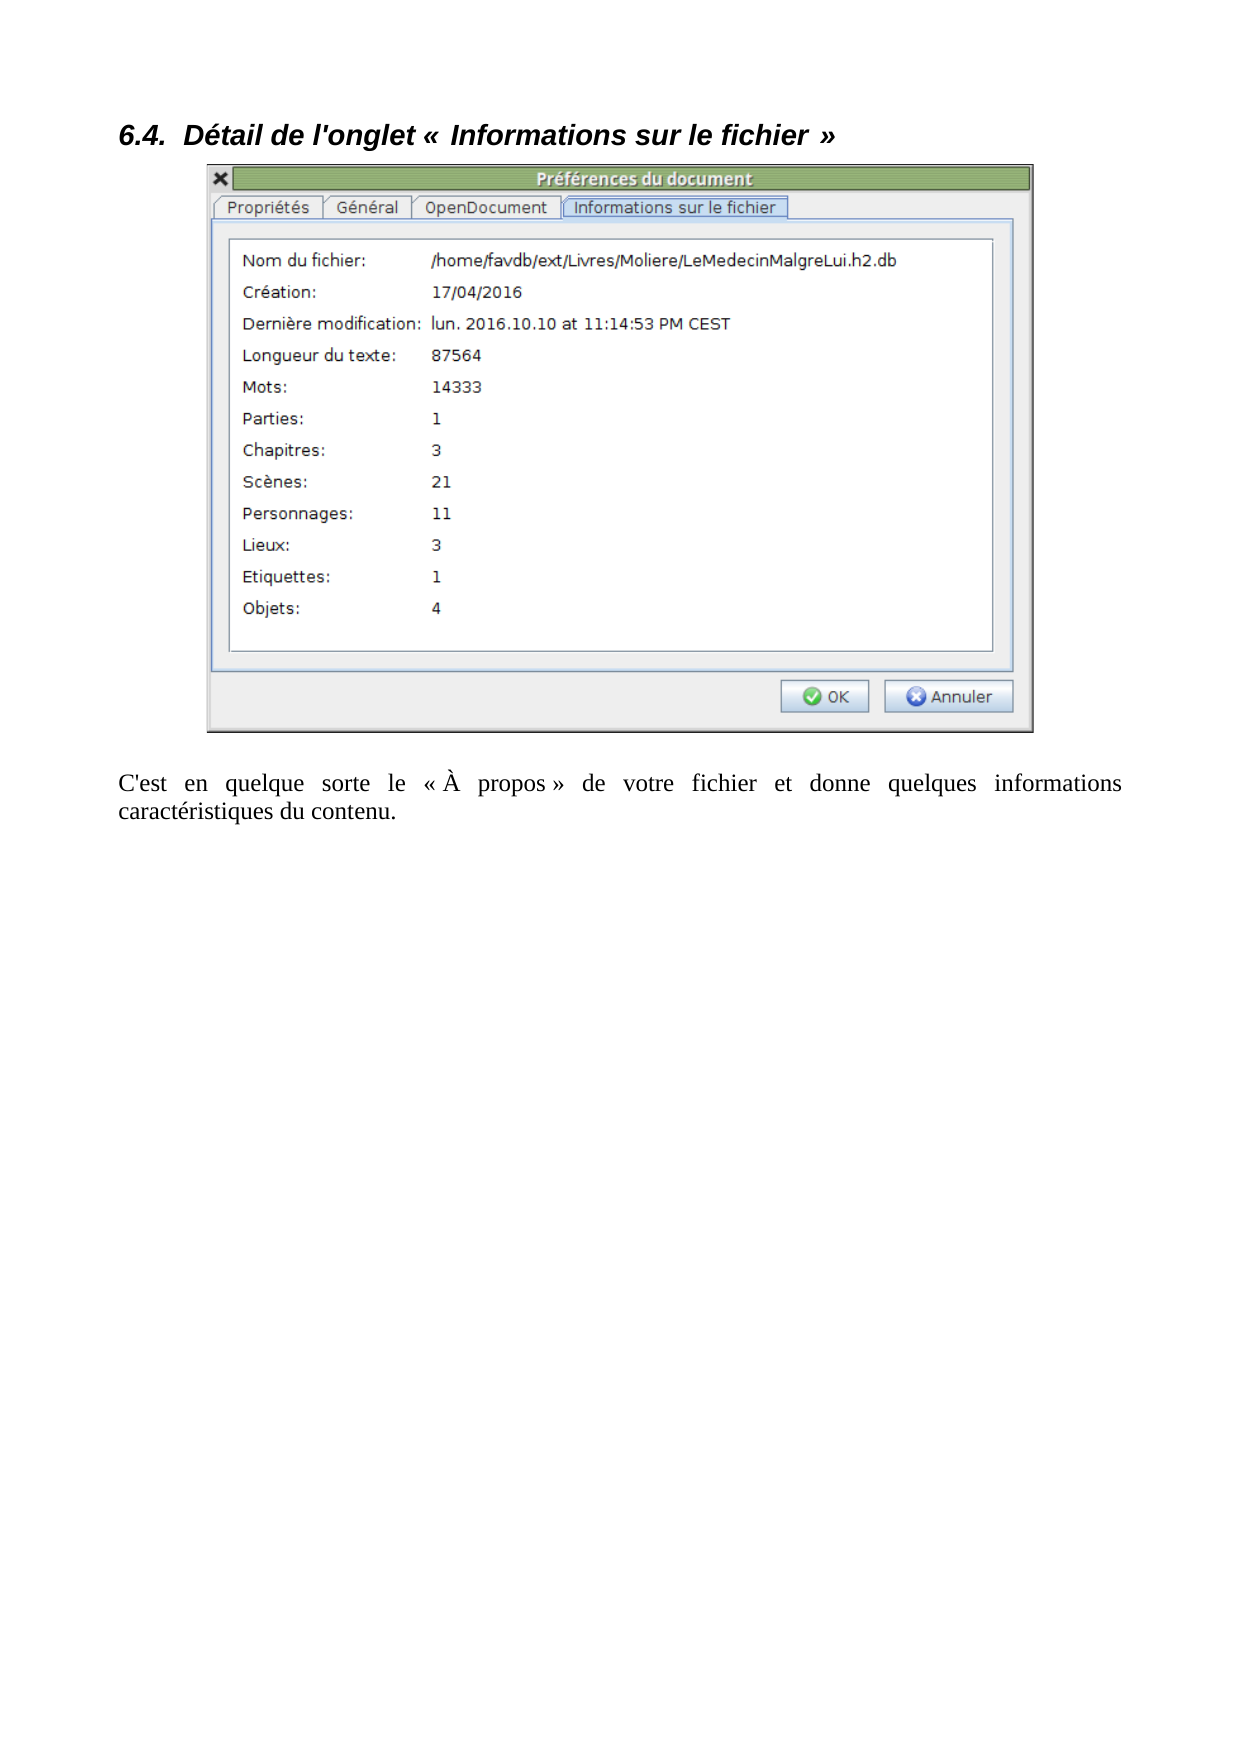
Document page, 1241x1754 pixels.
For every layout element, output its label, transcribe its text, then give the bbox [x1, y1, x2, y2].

subtitle Détail de l'onglet « Informations sur le fichier » [118, 118, 1122, 152]
picture [206, 164, 1034, 733]
text C'est en quelque sorte le « À propos » de votre fichier et donne quelques informations caractéristiques du contenu. [118, 768, 1122, 825]
